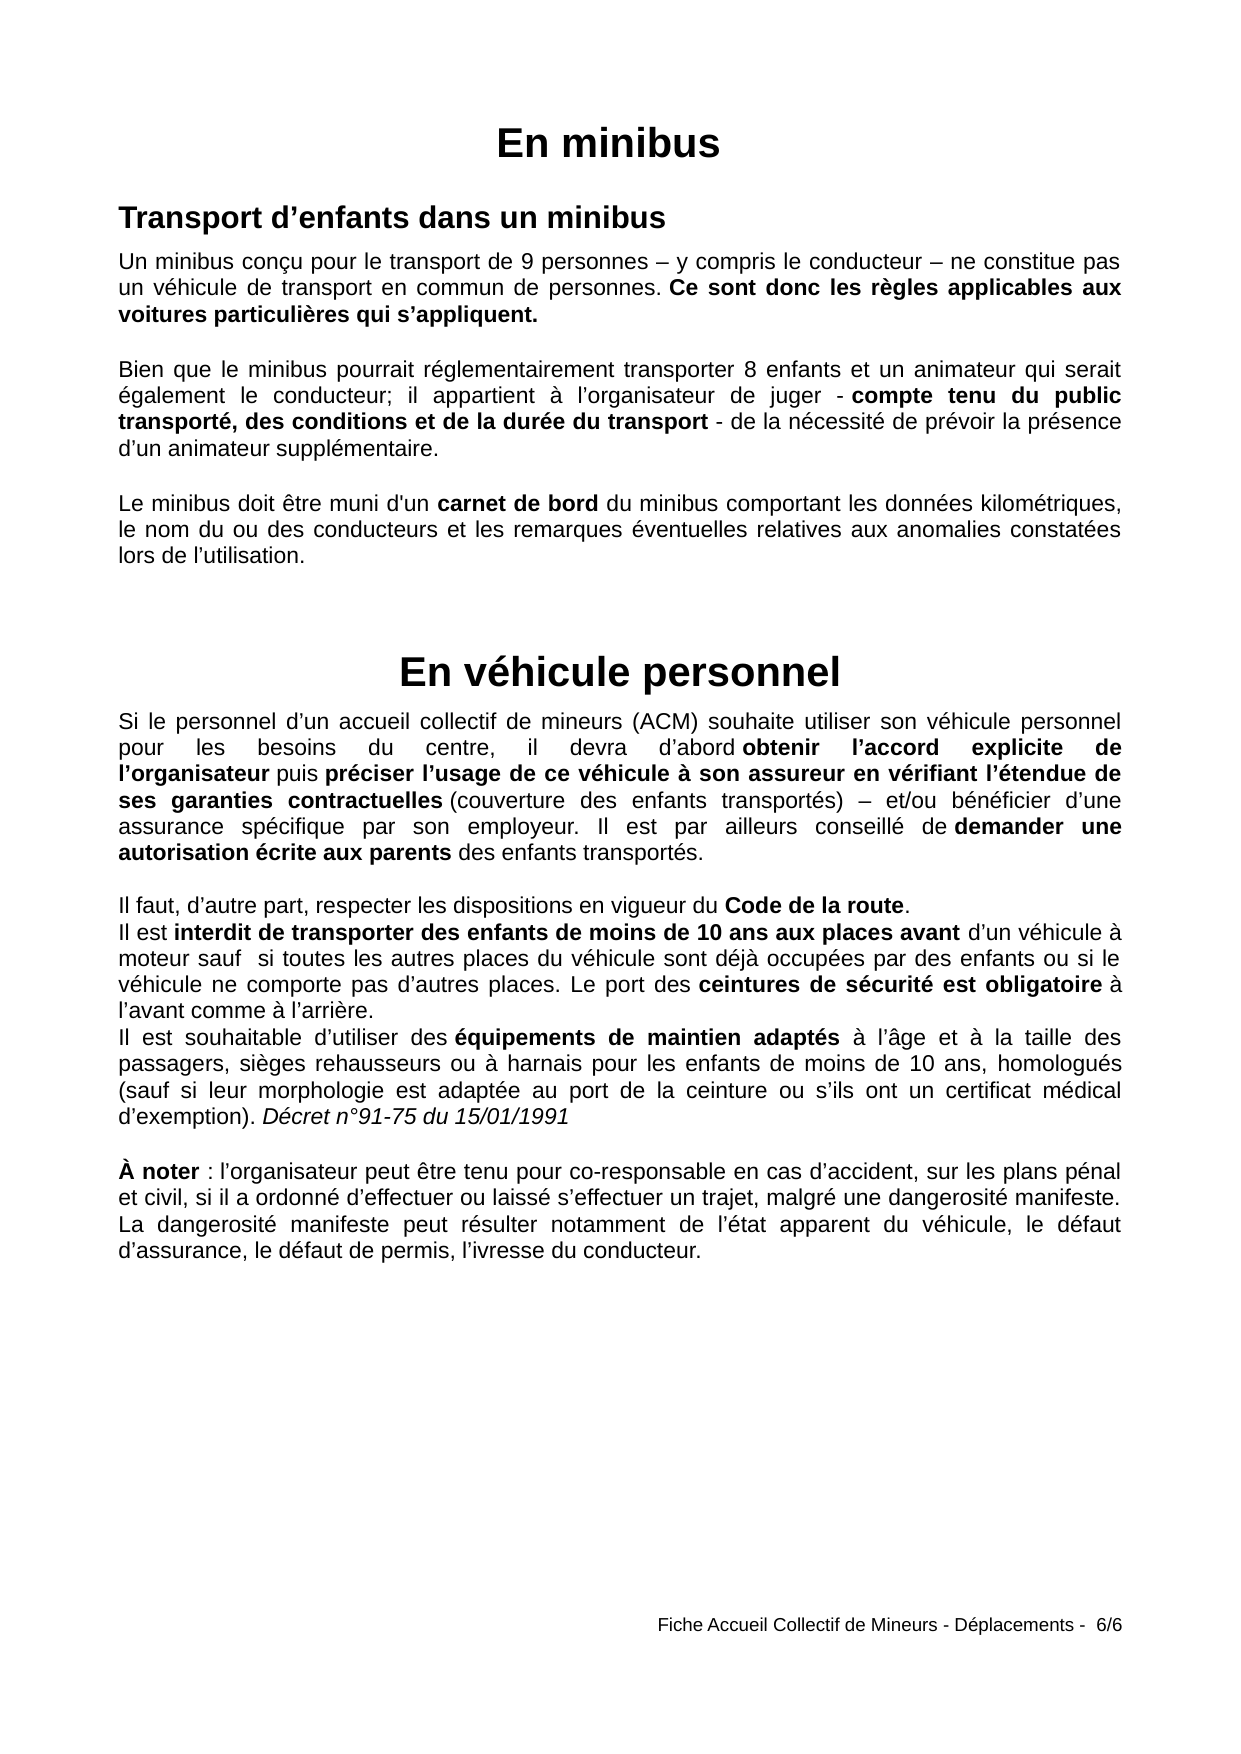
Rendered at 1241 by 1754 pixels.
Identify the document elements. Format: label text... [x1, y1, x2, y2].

text Si le personnel d’un accueil collectif de mineurs (ACM) souhaite utiliser son véhicule personnel pour les besoins du centre, il devra d’abord obtenir l’accord explicite de l’organisateur puis préciser l’usage de ce véhicule à son assureur en vérifiant l’étendue de ses garanties contractuelles (couverture des enfants transportés) – et/ou bénéficier d’une assurance spécifique par son employeur. Il est par ailleurs conseillé de demander une autorisation écrite aux parents des enfants transportés. [118, 708, 1122, 866]
text Il est souhaitable d’utiliser des équipements de maintien adaptés à l’âge et à la taille des passagers, sièges rehausseurs ou à harnais pour les enfants de moins de 10 ans, homologués (sauf si leur morphologie est adaptée au port de la ceinture ou s’ils ont un certificat médical d’exemption). Décret n°91-75 du 15/01/1991 [118, 1024, 1122, 1129]
subtitle Transport d’enfants dans un minibus [118, 199, 1122, 235]
text Bien que le minibus pourrait réglementairement transporter 8 enfants et un animateur qui serait également le conducteur; il appartient à l’organisateur de juger - compte tenu du public transporté, des conditions et de la durée du transport - de la nécessité de prévoir la présence d’un animateur supplémentaire. [118, 356, 1122, 461]
text Il est interdit de transporter des enfants de moins de 10 ans aux places avant d’un véhicule à moteur sauf si toutes les autres places du véhicule sont déjà occupées par des enfants ou si le véhicule ne comporte pas d’autres places. Le port des ceintures de sécurité est obligatoire à l’avant comme à l’arrière. [118, 918, 1122, 1024]
text Le minibus doit être muni d'un carnet de bord du minibus comportant les données kilométriques, le nom du ou des conducteurs et les remarques éventuelles relatives aux anomalies constatées lors de l’utilisation. [118, 490, 1122, 569]
text Un minibus conçu pour le transport de 9 personnes – y compris le conducteur – ne constitue pas un véhicule de transport en commun de personnes. Ce sont donc les règles applicables aux voitures particulières qui s’appliquent. [118, 248, 1122, 327]
subtitle En véhicule personnel [118, 647, 1122, 695]
text Il faut, d’autre part, respecter les dispositions en vigueur du Code de la route. [118, 892, 1122, 918]
subtitle En minibus [118, 118, 1122, 166]
text À noter : l’organisateur peut être tenu pour co-responsable en cas d’accident, sur les plans pénal et civil, si il a ordonné d’effectuer ou laissé s’effectuer un trajet, malgré une dangerosité manifeste. La dangerosité manifeste peut résulter notamment de l’état apparent du véhicule, le défaut d’assurance, le défaut de permis, l’ivresse du conducteur. [118, 1158, 1122, 1263]
